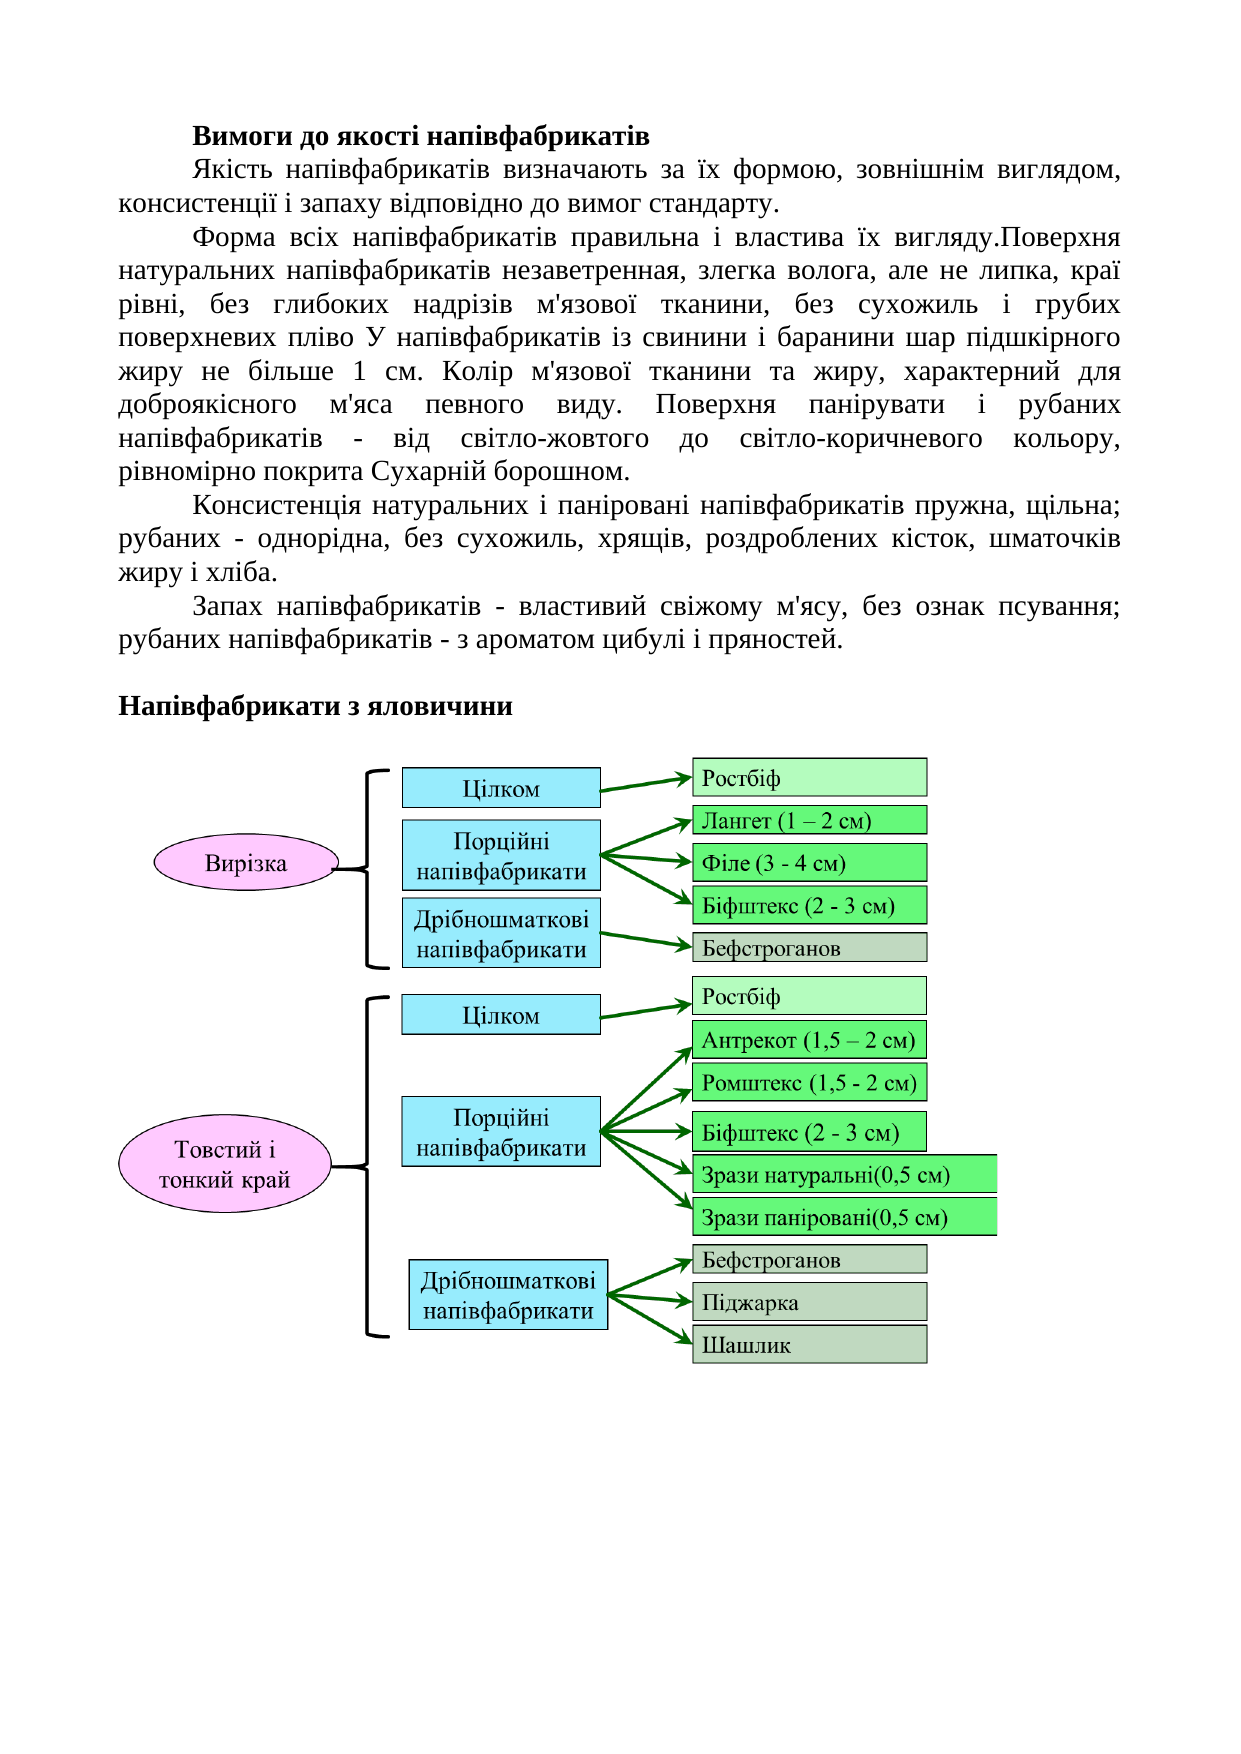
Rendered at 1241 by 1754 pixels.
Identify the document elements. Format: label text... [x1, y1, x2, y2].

text Напівфабрикати з яловичини [118, 688, 1122, 722]
text Запах напівфабрикатів - властивий свіжому м'ясу, без ознак псування; рубаних напівфабрикатів - з ароматом цибулі і пряностей. [118, 588, 1122, 655]
text Якість напівфабрикатів визначають за їх формою, зовнішнім виглядом, консистенції і запаху відповідно до вимог стандарту. [118, 152, 1122, 219]
text Вимоги до якості напівфабрикатів [118, 118, 1122, 152]
text Консистенція натуральних і паніровані напівфабрикатів пружна, щільна; рубаних - однорідна, без сухожиль, хрящів, роздроблених кісток, шматочків жиру і хліба. [118, 487, 1122, 588]
text Форма всіх напівфабрикатів правильна і властива їх вигляду.Поверхня натуральних напівфабрикатів незаветренная, злегка волога, але не липка, краї рівні, без глибоких надрізів м'язової тканини, без сухожиль і грубих поверхневих пліво У напівфабрикатів із свинини і баранини шар підшкірного жиру не більше 1 см. Колір м'язової тканини та жиру, характерний для доброякісного м'яса певного виду. Поверхня панірувати і рубаних напівфабрикатів - від світло-жовтого до світло-коричневого кольору, рівномірно покрита Сухарній борошном. [118, 219, 1122, 487]
picture [118, 755, 998, 1373]
